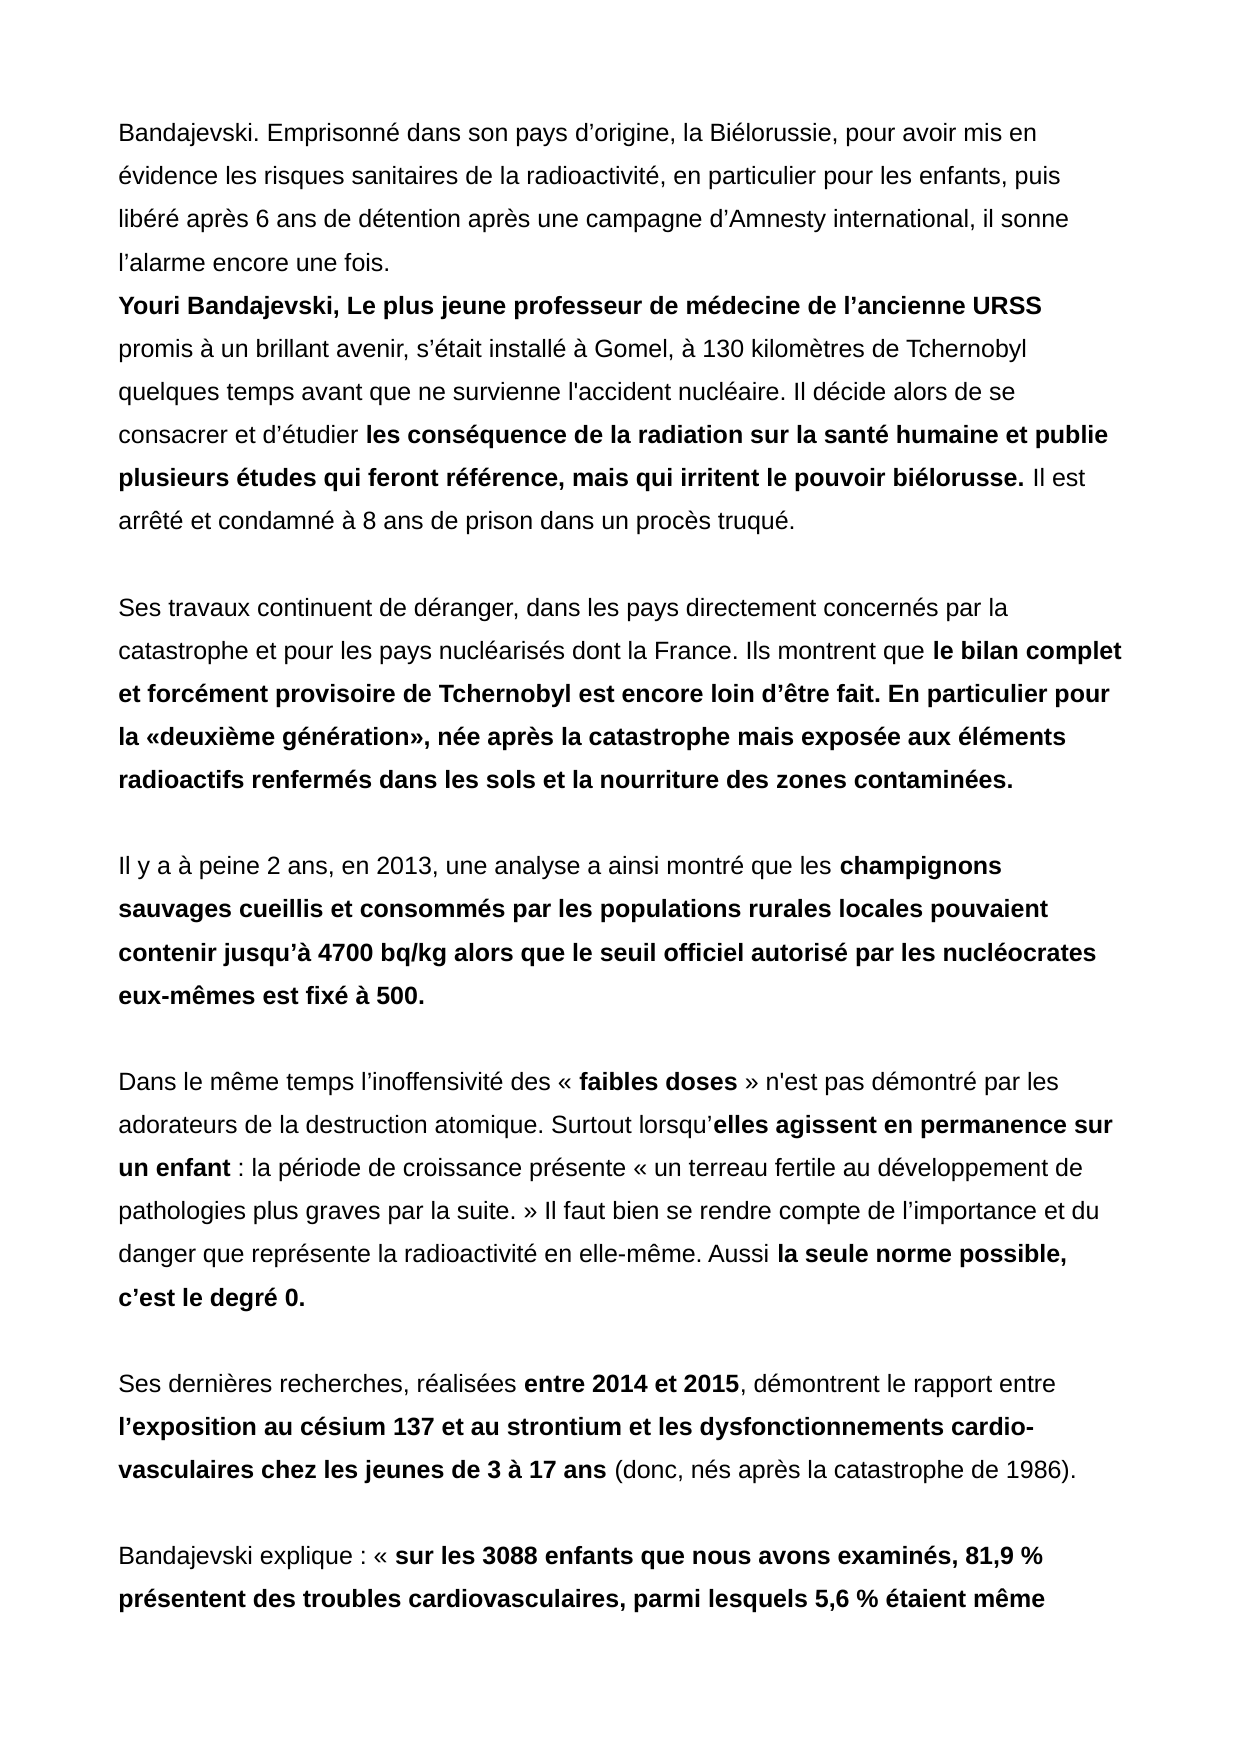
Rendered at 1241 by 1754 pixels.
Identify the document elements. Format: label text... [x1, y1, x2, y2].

text Ses dernières recherches, réalisées entre 2014 et 2015, démontrent le rapport entre l’exposition au césium 137 et au strontium et les dysfonctionnements cardio-vasculaires chez les jeunes de 3 à 17 ans (donc, nés après la catastrophe de 1986). [118, 1369, 1122, 1484]
text Il y a à peine 2 ans, en 2013, une analyse a ainsi montré que les champignons sauvages cueillis et consommés par les populations rurales locales pouvaient contenir jusqu’à 4700 bq/kg alors que le seuil officiel autorisé par les nucléocrates eux-mêmes est fixé à 500. [118, 851, 1122, 1009]
text Ses travaux continuent de déranger, dans les pays directement concernés par la catastrophe et pour les pays nucléarisés dont la France. Ils montrent que le bilan complet et forcément provisoire de Tchernobyl est encore loin d’être fait. En particulier pour la «deuxième génération», née après la catastrophe mais exposée aux éléments radioactifs renfermés dans les sols et la nourriture des zones contaminées. [118, 592, 1122, 794]
text Bandajevski. Emprisonné dans son pays d’origine, la Biélorussie, pour avoir mis en évidence les risques sanitaires de la radioactivité, en particulier pour les enfants, puis libéré après 6 ans de détention après une campagne d’Amnesty international, il sonne l’alarme encore une fois. [118, 118, 1122, 276]
text Bandajevski explique : « sur les 3088 enfants que nous avons examinés, 81,9 % présentent des troubles cardiovasculaires, parmi lesquels 5,6 % étaient même [118, 1541, 1122, 1613]
text Dans le même temps l’inoffensivité des « faibles doses » n'est pas démontré par les adorateurs de la destruction atomique. Surtout lorsqu’elles agissent en permanence sur un enfant : la période de croissance présente « un terreau fertile au développement de pathologies plus graves par la suite. » Il faut bien se rendre compte de l’importance et du danger que représente la radioactivité en elle-même. Aussi la seule norme possible, c’est le degré 0. [118, 1067, 1122, 1311]
text Youri Bandajevski, Le plus jeune professeur de médecine de l’ancienne URSS promis à un brillant avenir, s’était installé à Gomel, à 130 kilomètres de Tchernobyl quelques temps avant que ne survienne l'accident nucléaire. Il décide alors de se consacrer et d’étudier les conséquence de la radiation sur la santé humaine et publie plusieurs études qui feront référence, mais qui irritent le pouvoir biélorusse. Il est arrêté et condamné à 8 ans de prison dans un procès truqué. [118, 291, 1122, 535]
